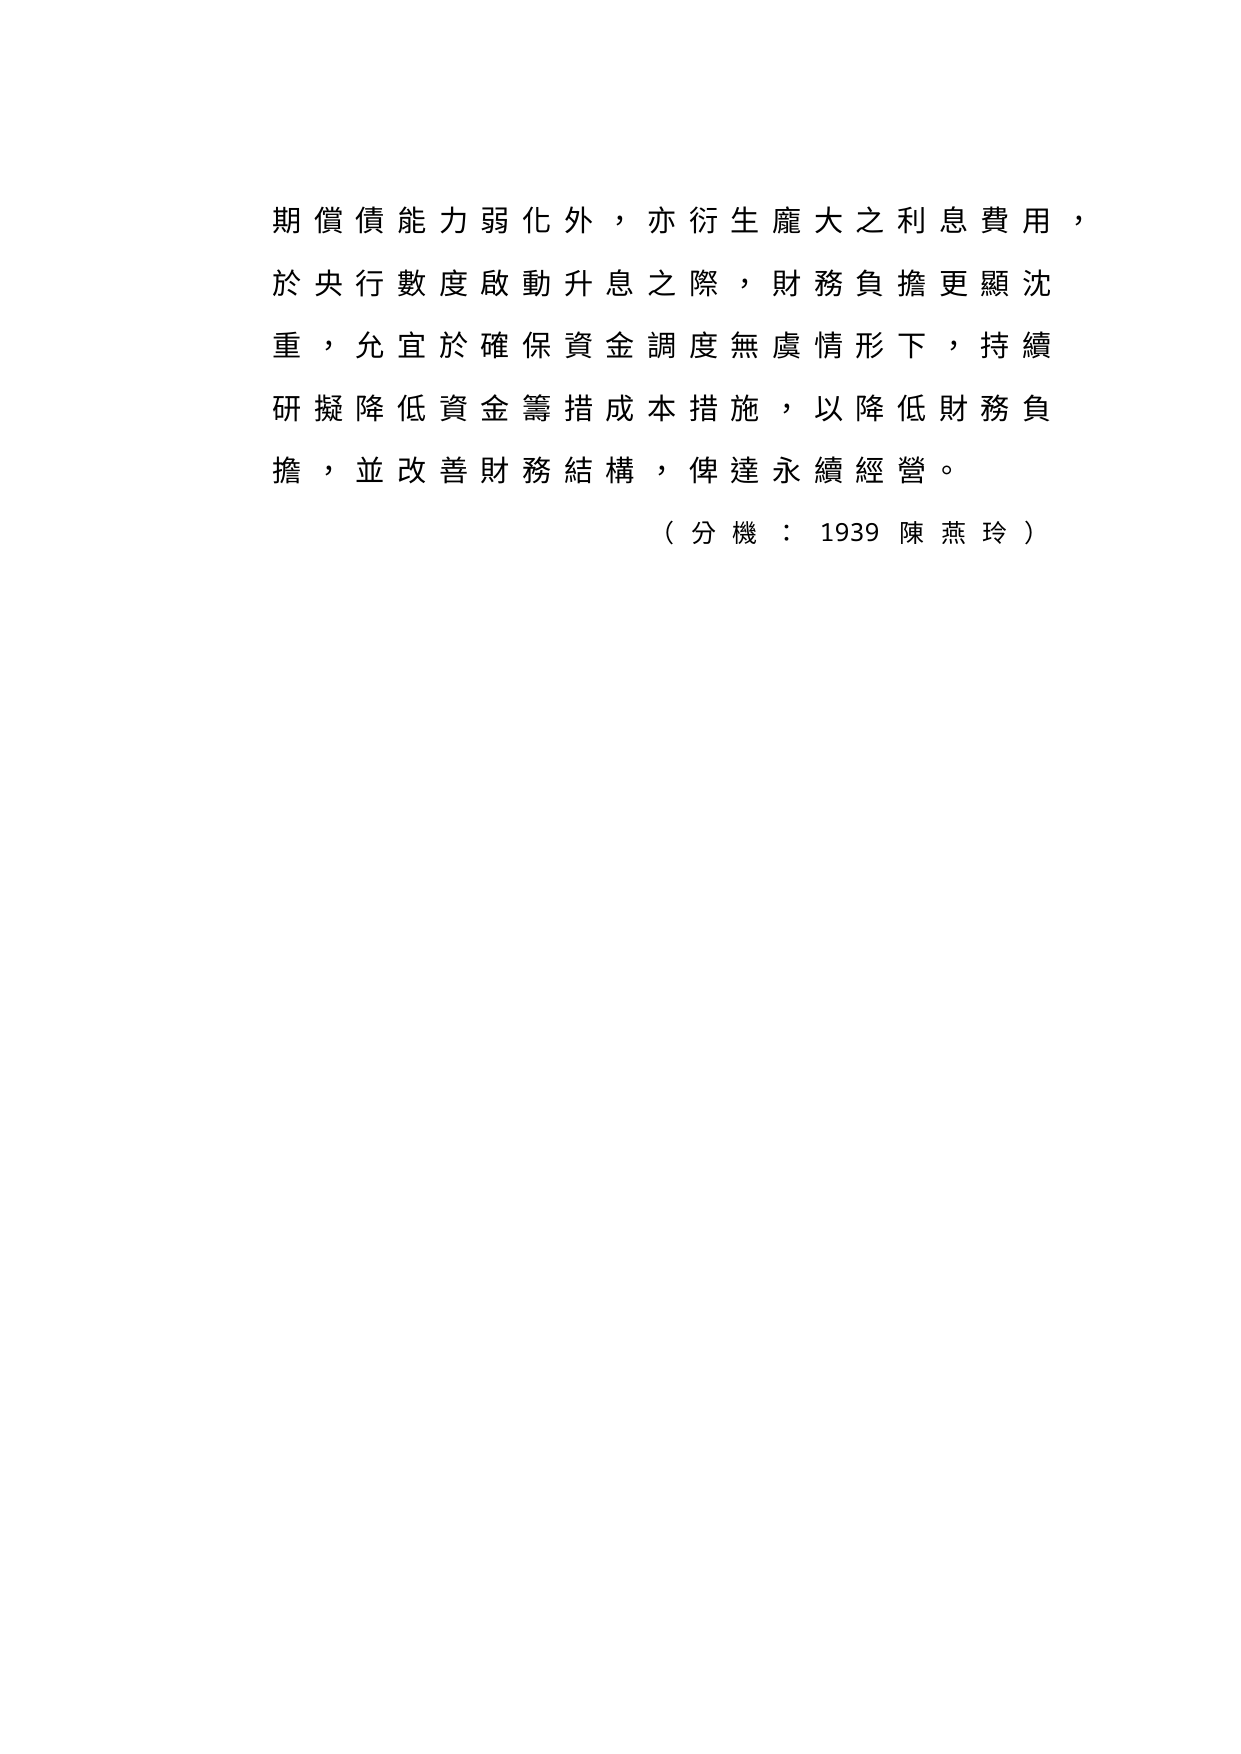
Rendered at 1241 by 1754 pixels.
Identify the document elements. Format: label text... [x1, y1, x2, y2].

text （分機：1939陳燕玲） [183, 490, 1058, 552]
text 綜上，台電公司及中油公司近年為配合國家經濟建設及因應營運之永續發展，推動多項擴充設備、增建廠房及營業場所，暨汰換機器設備等固定資產購建投資計畫，多仰賴舉債支應所需資金，致負債總額居高不下，甚呈逐年攀升趨勢，除面臨財務穩定性及長期償債能力弱化外，亦衍生龐大之利息費用，於央行數度啟動升息之際，財務負擔更顯沈重，允宜於確保資金調度無虞情形下，持續研擬降低資金籌措成本措施，以降低財務負擔，並改善財務結構，俾達永續經營。 [242, 177, 1058, 490]
